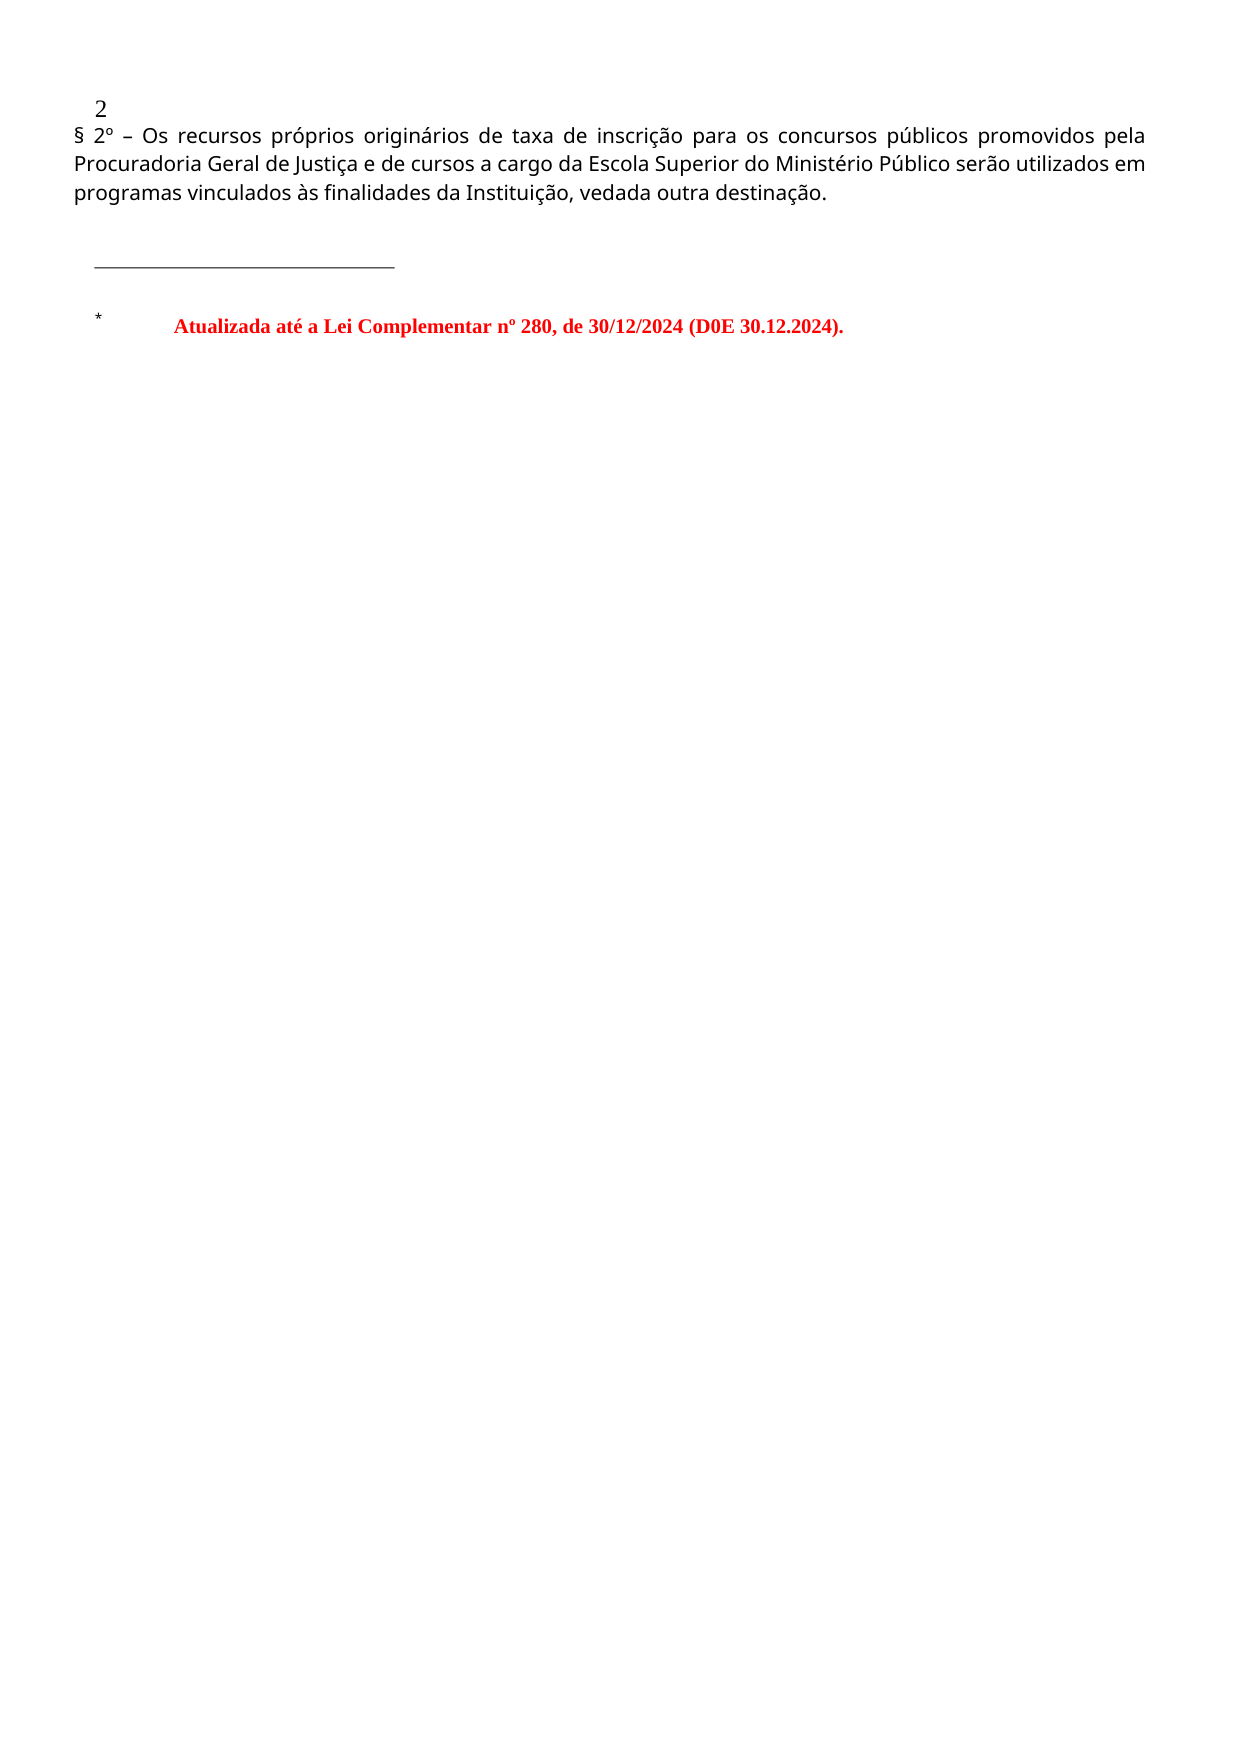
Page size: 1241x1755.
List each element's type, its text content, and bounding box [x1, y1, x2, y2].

text * Atualizada até a Lei Complementar nº 280, de 30/12/2024 (D0E 30.12.2024). [94, 309, 1167, 338]
text § 2º – Os recursos próprios originários de taxa de inscrição para os concursos públicos promovidos pela Procuradoria Geral de Justiça e de cursos a cargo da Escola Superior do Ministério Público serão utilizados em programas vinculados às finalidades da Instituição, vedada outra destinação. [74, 121, 1147, 206]
